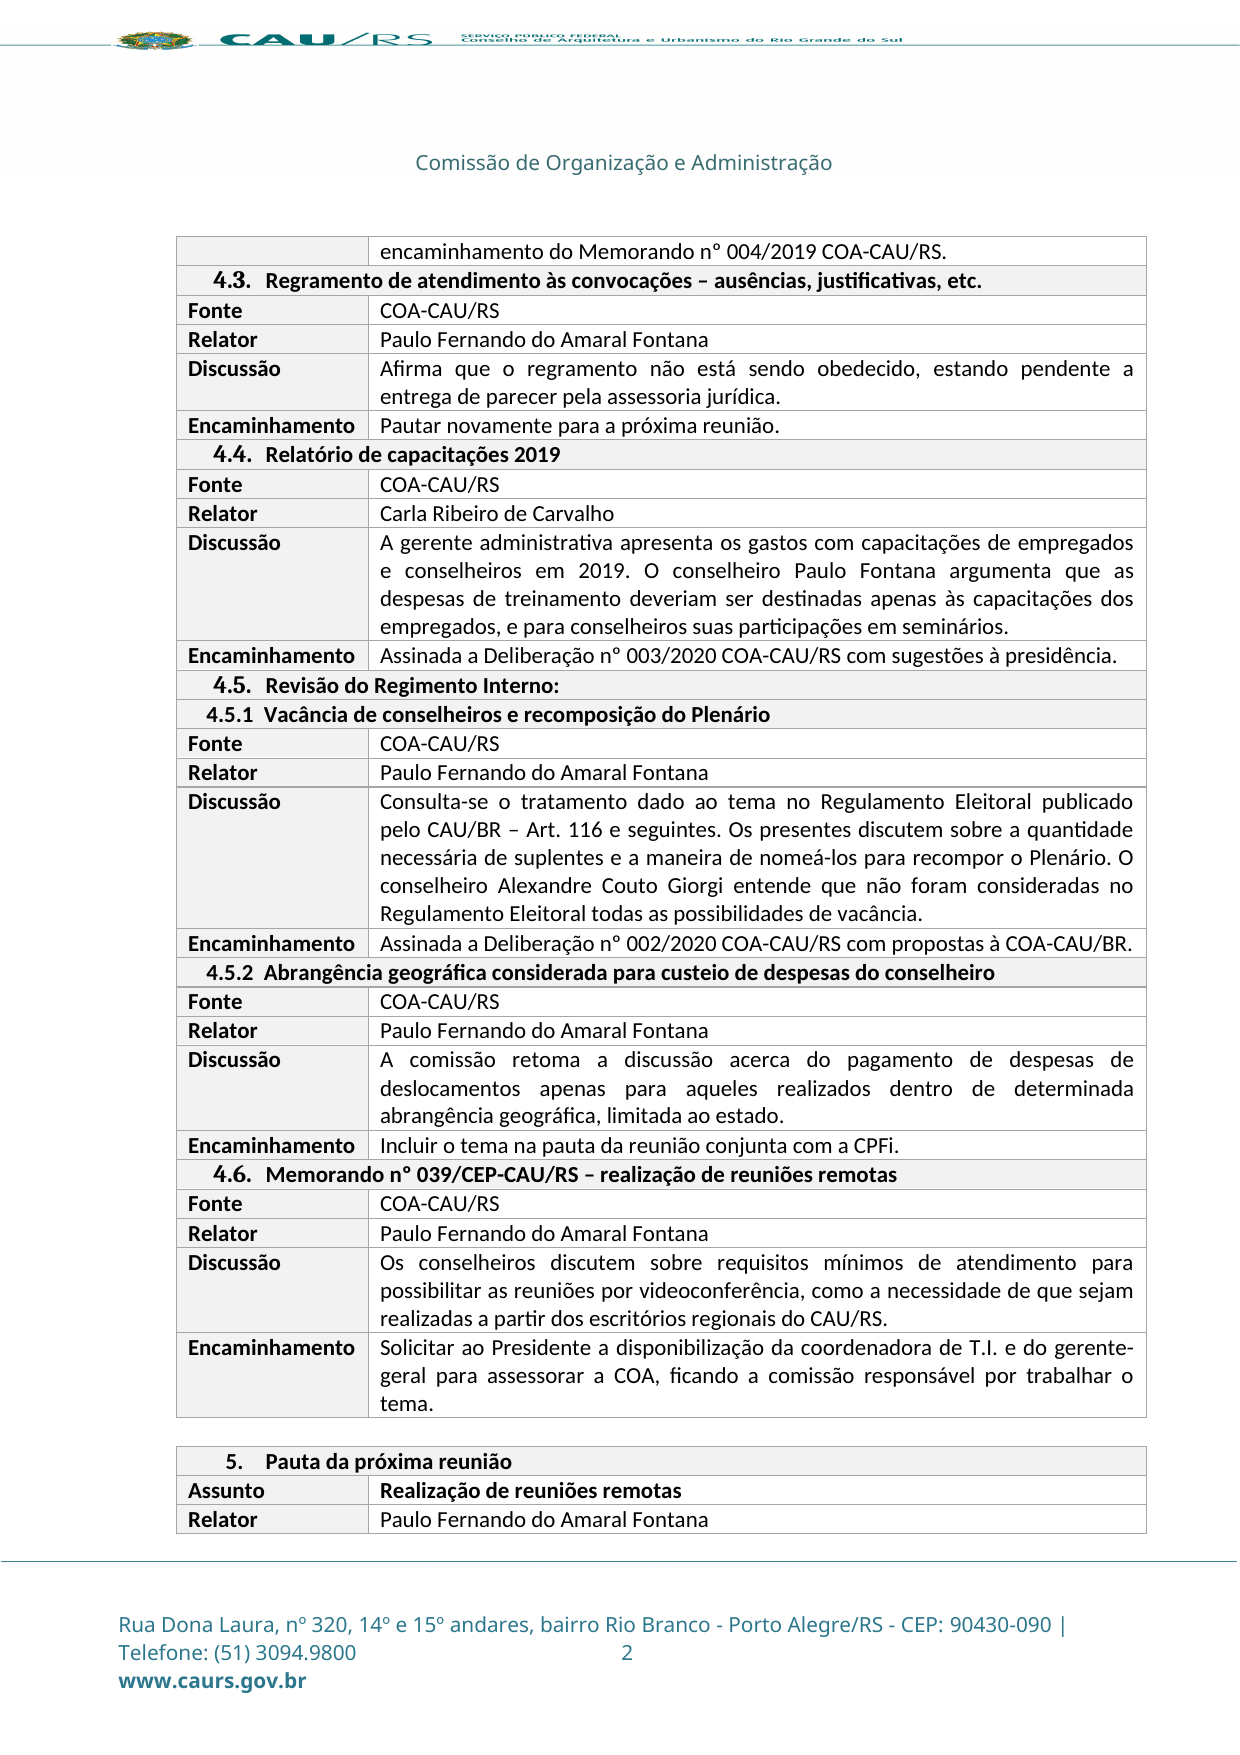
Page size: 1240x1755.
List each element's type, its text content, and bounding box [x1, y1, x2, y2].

table_cell Pauta da próxima reunião [177, 1447, 1146, 1475]
table_cell [1147, 670, 1151, 699]
table_cell COA-CAU/RS [369, 1190, 1146, 1218]
table_cell Encaminhamento [177, 1333, 368, 1417]
table_cell A gerente administrativa apresenta os gastos com capacitações de empregados e conselheiros em 2019. O conselheiro Paulo Fontana argumenta que as despesas de treinamento deveriam ser destinadas apenas às capacitações dos empregados, e para conselheiros suas participações em seminários. [369, 528, 1146, 640]
table_cell [1147, 1332, 1151, 1417]
table_cell [1146, 1417, 1151, 1446]
table_cell Assinada a Deliberação nº 003/2020 COA-CAU/RS com sugestões à presidência. [369, 641, 1146, 669]
table_cell Incluir o tema na pauta da reunião conjunta com a CPFi. [369, 1131, 1146, 1159]
table_cell Realização de reuniões remotas [369, 1476, 1146, 1504]
table_cell [1147, 469, 1151, 498]
table_cell Paulo Fernando do Amaral Fontana [369, 1505, 1146, 1533]
table_cell Paulo Fernando do Amaral Fontana [369, 325, 1146, 353]
table_cell Pautar novamente para a próxima reunião. [369, 411, 1146, 439]
table_cell Relator [177, 1219, 368, 1247]
table_cell Regramento de atendimento às convocações – ausências, justificativas, etc. [177, 266, 1146, 295]
table_cell Encaminhamento [177, 411, 368, 439]
table_cell [1147, 1045, 1151, 1130]
table_cell A comissão retoma a discussão acerca do pagamento de despesas de deslocamentos apenas para aqueles realizados dentro de determinada abrangência geográfica, limitada ao estado. [369, 1046, 1146, 1130]
table_cell Relator [177, 325, 368, 353]
table_cell [1147, 1504, 1151, 1533]
table_cell Assunto [177, 1476, 368, 1504]
table_cell [177, 237, 368, 265]
table_cell Os conselheiros discutem sobre requisitos mínimos de atendimento para possibilitar as reuniões por videoconferência, como a necessidade de que sejam realizadas a partir dos escritórios regionais do CAU/RS. [369, 1248, 1146, 1332]
table_cell Solicitar ao Presidente a disponibilização da coordenadora de T.I. e do gerente-geral para assessorar a COA, ficando a comissão responsável por trabalhar o tema. [369, 1333, 1146, 1417]
table_cell Afirma que o regramento não está sendo obedecido, estando pendente a entrega de parecer pela assessoria jurídica. [369, 354, 1146, 410]
table_cell Revisão do Regimento Interno: [177, 671, 1146, 699]
table_cell Paulo Fernando do Amaral Fontana [369, 1219, 1146, 1247]
table_cell Carla Ribeiro de Carvalho [369, 499, 1146, 527]
table_cell Discussão [177, 528, 368, 640]
table_cell [1147, 1016, 1151, 1044]
table_cell Fonte [177, 988, 368, 1016]
table_cell Paulo Fernando do Amaral Fontana [369, 1017, 1146, 1044]
table_cell [1147, 786, 1151, 928]
table_cell [1147, 928, 1151, 957]
table_cell encaminhamento do Memorando nº 004/2019 COA-CAU/RS. [369, 237, 1146, 265]
table_cell [1147, 1446, 1151, 1475]
table_cell Encaminhamento [177, 641, 368, 669]
table_cell Discussão [177, 788, 368, 928]
table_cell Relator [177, 1505, 368, 1533]
table_cell Discussão [177, 1046, 368, 1130]
table_cell Encaminhamento [177, 929, 368, 957]
table_cell [1147, 1475, 1151, 1504]
table_cell [1147, 324, 1151, 353]
table_cell Fonte [177, 1190, 368, 1218]
table_cell [1147, 1218, 1151, 1247]
table_cell COA-CAU/RS [369, 296, 1146, 324]
table_cell Memorando nº 039/CEP-CAU/RS – realização de reuniões remotas [177, 1160, 1146, 1188]
table_cell COA-CAU/RS [369, 729, 1146, 757]
table_cell [1147, 1130, 1151, 1159]
table_cell [1147, 498, 1151, 527]
table_cell [1147, 410, 1151, 439]
table_cell Consulta-se o tratamento dado ao tema no Regulamento Eleitoral publicado pelo CAU/BR – Art. 116 e seguintes. Os presentes discutem sobre a quantidade necessária de suplentes e a maneira de nomeá-los para recompor o Plenário. O conselheiro Alexandre Couto Giorgi entende que não foram consideradas no Regulamento Eleitoral todas as possibilidades de vacância. [369, 788, 1146, 928]
table_cell [1147, 640, 1151, 669]
table_cell Fonte [177, 296, 368, 324]
table_cell [1147, 265, 1151, 295]
table_cell [1147, 353, 1151, 410]
table_cell [1147, 1247, 1151, 1332]
table_cell [1147, 295, 1151, 324]
table_cell 4.5.2 Abrangência geográfica considerada para custeio de despesas do conselheiro [177, 958, 1146, 986]
table_cell Discussão [177, 1248, 368, 1332]
table_cell [1147, 1159, 1151, 1188]
table_cell COA-CAU/RS [369, 470, 1146, 498]
table_cell Fonte [177, 729, 368, 757]
table_cell [1147, 957, 1151, 986]
table_cell [1147, 728, 1151, 757]
table_cell [369, 1418, 1146, 1446]
table_cell 4.5.1 Vacância de conselheiros e recomposição do Plenário [177, 700, 1146, 728]
table_cell Assinada a Deliberação nº 002/2020 COA-CAU/RS com propostas à COA-CAU/BR. [369, 929, 1146, 957]
table_cell [1147, 1189, 1151, 1218]
table_cell [1147, 236, 1151, 265]
table_cell Encaminhamento [177, 1131, 368, 1159]
table_cell Relatório de capacitações 2019 [177, 440, 1146, 469]
table_cell COA-CAU/RS [369, 988, 1146, 1016]
table_cell [1147, 699, 1151, 728]
table_cell [1147, 758, 1151, 786]
table_cell [1147, 527, 1151, 640]
table_cell [177, 1418, 368, 1446]
table_cell Relator [177, 499, 368, 527]
table_cell Relator [177, 759, 368, 786]
table_cell [1147, 986, 1151, 1016]
table_cell Discussão [177, 354, 368, 410]
table_cell Fonte [177, 470, 368, 498]
table_cell Paulo Fernando do Amaral Fontana [369, 759, 1146, 786]
table_cell Relator [177, 1017, 368, 1044]
table_cell [1147, 439, 1151, 469]
